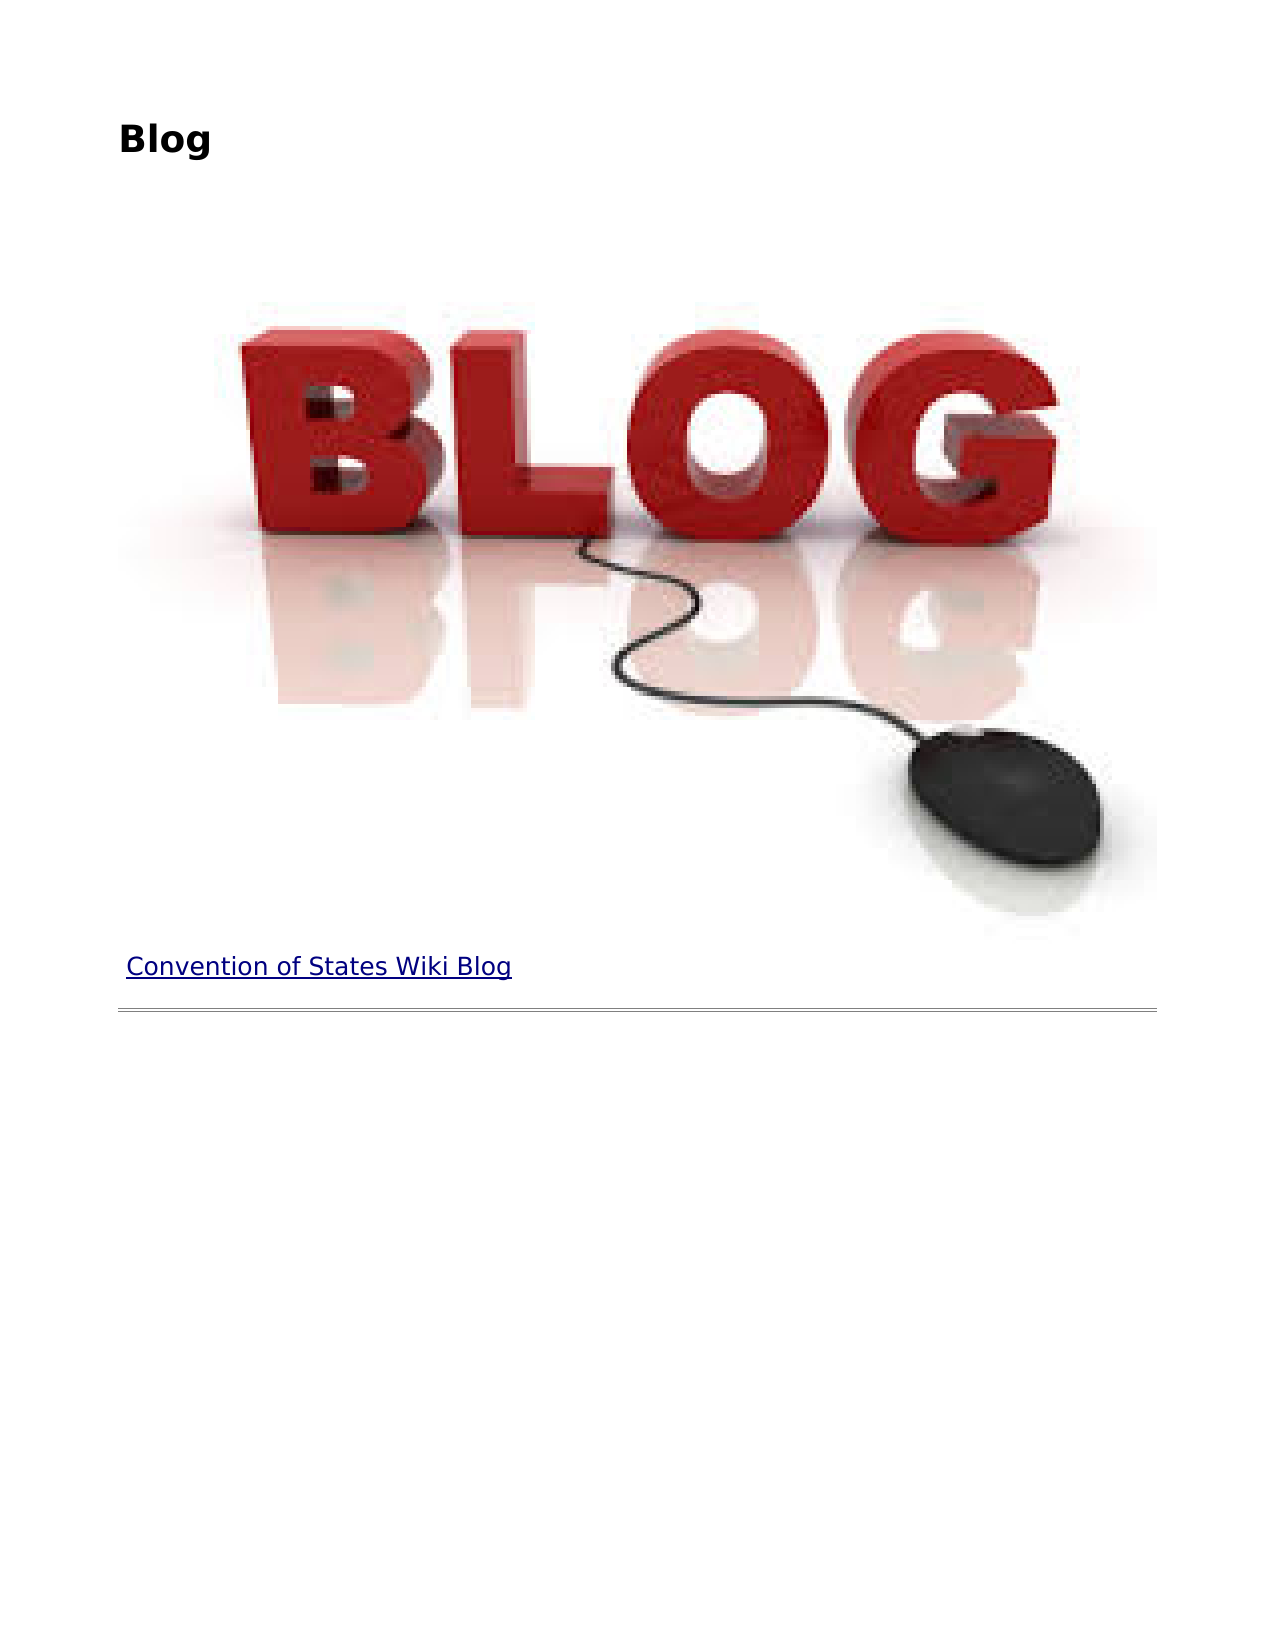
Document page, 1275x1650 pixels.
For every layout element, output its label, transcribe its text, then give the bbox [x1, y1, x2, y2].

text Convention of States Wiki Blog [118, 953, 1157, 981]
subtitle Blog [118, 118, 1157, 162]
picture [118, 174, 1157, 953]
